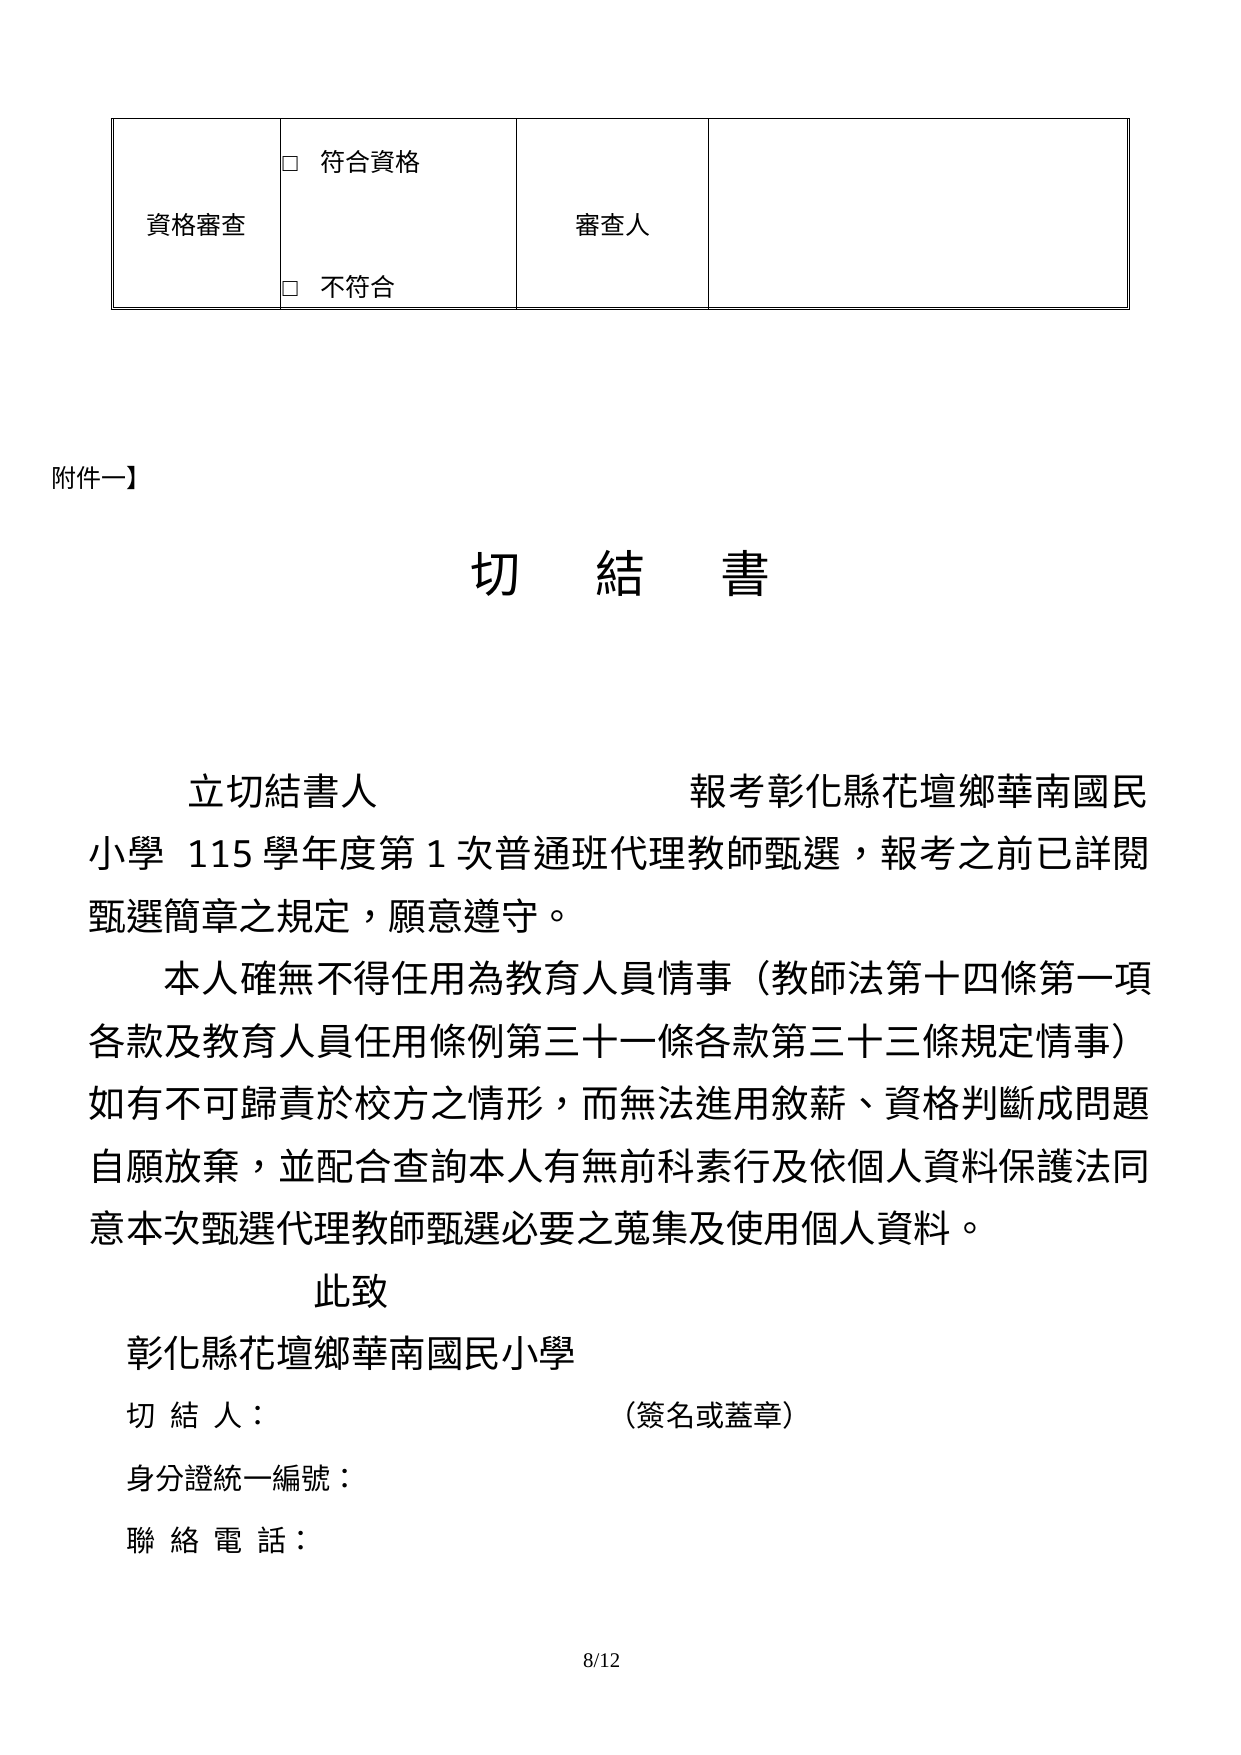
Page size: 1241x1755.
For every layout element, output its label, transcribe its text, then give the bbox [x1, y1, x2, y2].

text 彰化縣花壇鄉華南國民小學 [89, 1310, 1152, 1372]
table_cell [709, 119, 1127, 307]
text 本人確無不得任用為教育人員情事（教師法第十四條第一項各款及教育人員任用條例第三十一條各款第三十三條規定情事）。如有不可歸責於校方之情形，而無法進用敘薪、資格判斷成問題，自願放棄，並配合查詢本人有無前科素行及依個人資料保護法同意本次甄選代理教師甄選必要之蒐集及使用個人資料。 [89, 935, 1152, 1247]
text 此致 [89, 1247, 1152, 1310]
text 聯 絡 電 話： [126, 1497, 1152, 1560]
text 切 結 人： （簽名或蓋章） [126, 1372, 1152, 1435]
text 附件一】 [51, 435, 1179, 497]
text 立切結書人 報考彰化縣花壇鄉華南國民小學 115學年度第1次普通班代理教師甄選，報考之前已詳閱甄選簡章之規定，願意遵守。 [89, 747, 1152, 935]
table_cell 審查人 [517, 119, 708, 307]
table_cell 資格審查 [114, 119, 280, 307]
text 身分證統一編號： [126, 1435, 1152, 1497]
table_cell 符合資格 不符合 [281, 119, 516, 307]
text 切 結 書 [89, 497, 1152, 622]
